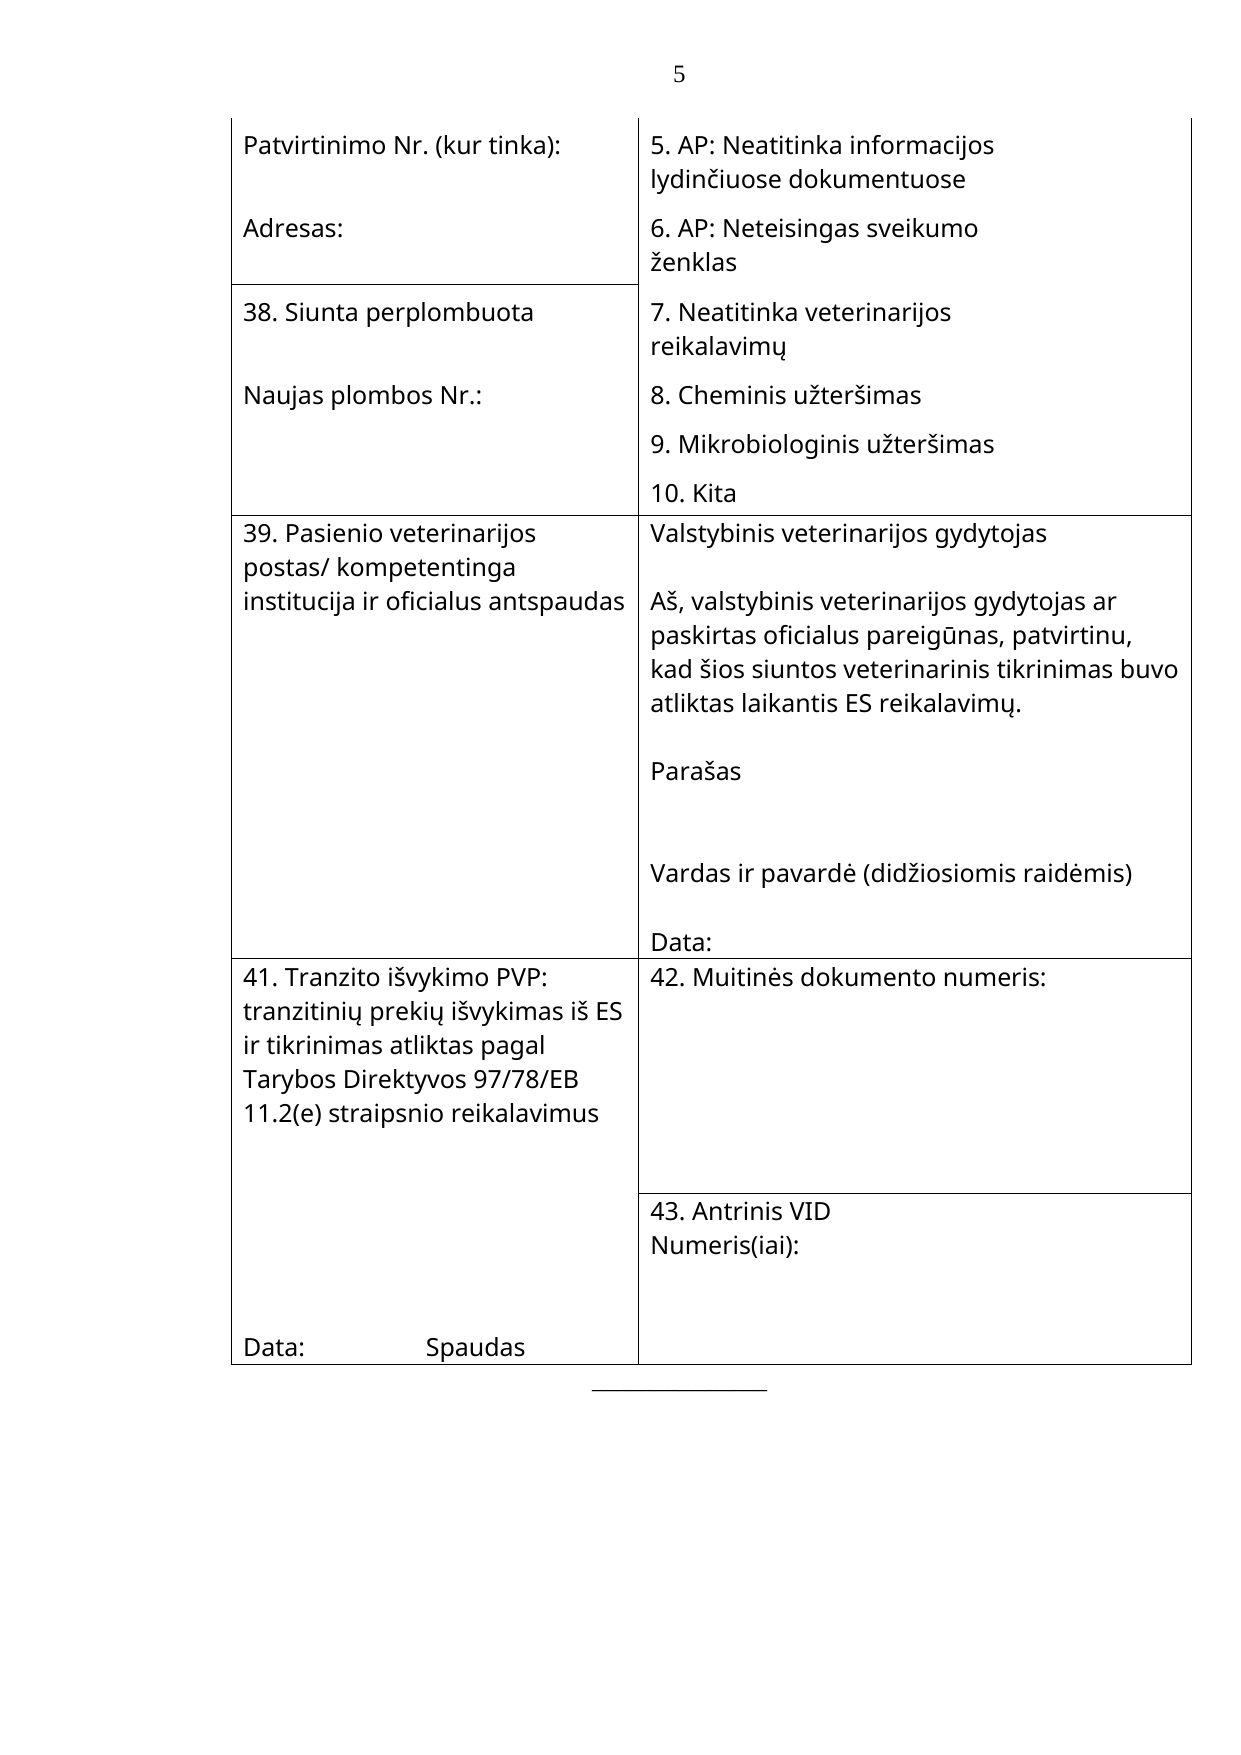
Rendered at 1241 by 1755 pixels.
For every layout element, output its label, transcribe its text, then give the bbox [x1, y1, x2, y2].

table_cell [170, 118, 231, 201]
table_cell Valstybinis veterinarijos gydytojas Aš, valstybinis veterinarijos gydytojas ar paskirtas oficialus pareigūnas, patvirtinu, kad šios siuntos veterinarinis tikrinimas buvo atliktas laikantis ES reikalavimų. Parašas Vardas ir pavardė (didžiosiomis raidėmis) Data: [639, 516, 1191, 958]
table_cell 43. Antrinis VID Numeris(iai): [639, 1194, 1191, 1364]
table_cell aaaa [1070, 284, 1191, 368]
table_cell Spaudas [414, 1193, 638, 1364]
table_cell [170, 284, 231, 368]
table_cell 41. Tranzito išvykimo PVP: tranzitinių prekių išvykimas iš ES ir tikrinimas atliktas pagal Tarybos Direktyvos 97/78/EB 11.2(e) straipsnio reikalavimus [232, 959, 638, 1192]
table_cell [170, 368, 231, 417]
text ______________ [177, 1365, 1181, 1394]
table_cell aaaa [1070, 466, 1191, 514]
table_cell [170, 201, 231, 284]
table_cell aaaa [1070, 118, 1191, 201]
table_cell 6. AP: Neteisingas sveikumo ženklas [639, 201, 1070, 284]
table_cell Data: [232, 1193, 414, 1364]
table_cell [414, 466, 638, 514]
table_cell [170, 1193, 231, 1364]
table_cell [232, 466, 414, 514]
table_cell Patvirtinimo Nr. (kur tinka): [232, 118, 638, 201]
table_cell 9. Mikrobiologinis užteršimas [639, 417, 1070, 466]
table_cell Naujas plombos Nr.: [232, 368, 638, 417]
table_cell [170, 515, 231, 958]
table_cell 10. Kita [639, 466, 1070, 514]
table_cell [232, 417, 414, 466]
table_cell 38. Siunta perplombuota [232, 285, 638, 368]
table_cell aaaa [1070, 201, 1191, 284]
table_cell 5. AP: Neatitinka informacijos lydinčiuose dokumentuose [639, 118, 1070, 201]
table_cell [170, 417, 231, 466]
table_cell 39. Pasienio veterinarijos postas/ kompetentinga institucija ir oficialus antspaudas [232, 516, 638, 958]
table_cell 7. Neatitinka veterinarijos reikalavimų [639, 284, 1070, 368]
table_cell Adresas: [232, 201, 638, 284]
table_cell [170, 958, 231, 1192]
table_cell [414, 417, 638, 466]
table_cell [170, 466, 231, 514]
table_cell 8. Cheminis užteršimas [639, 368, 1070, 417]
table_cell aaaa [1070, 417, 1191, 466]
table_cell aaaa [1070, 368, 1191, 417]
table_cell 42. Muitinės dokumento numeris: [639, 959, 1191, 1192]
